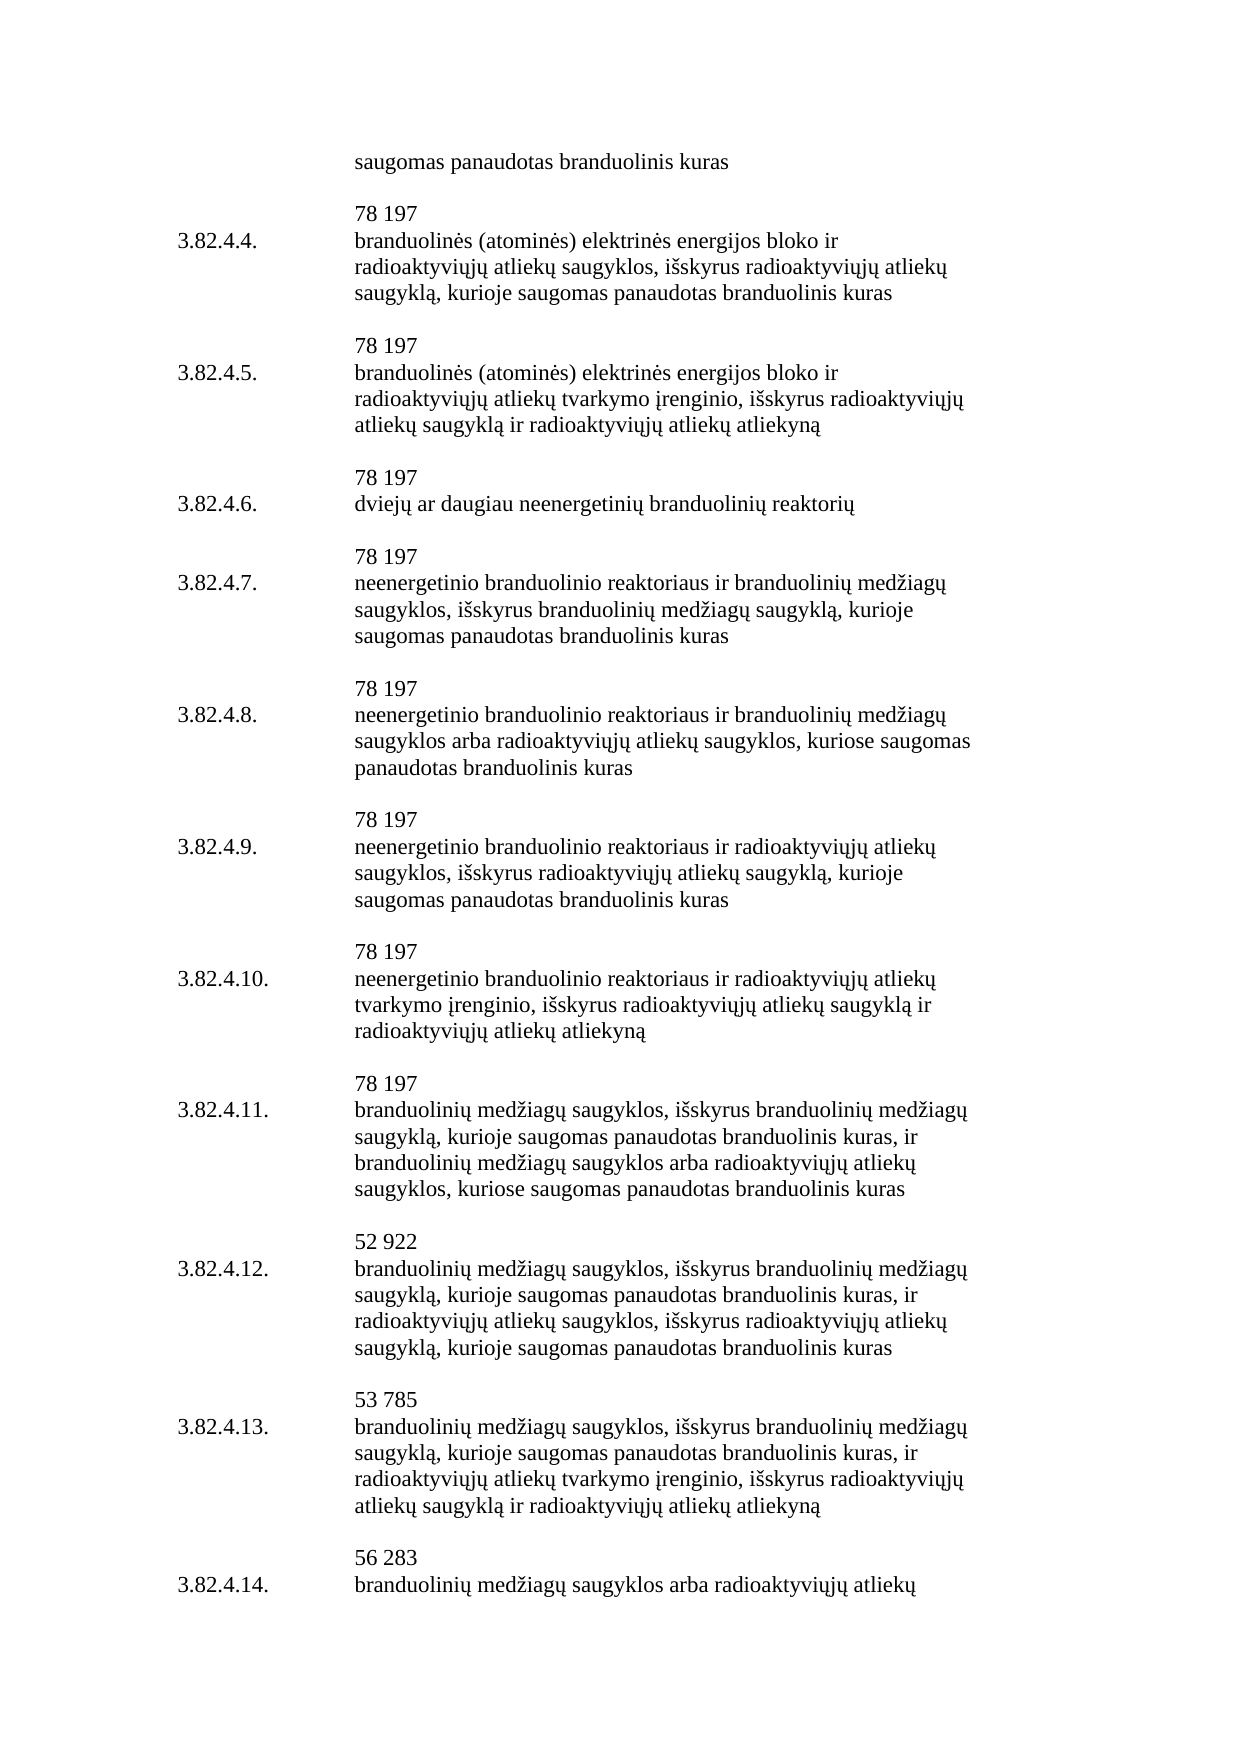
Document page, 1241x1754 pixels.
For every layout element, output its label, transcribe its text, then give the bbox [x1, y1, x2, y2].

text 3.82.4.14. branduolinių medžiagų saugyklos arba radioaktyviųjų atliekų [177, 1571, 975, 1597]
text branduolinių medžiagų saugyklos arba radioaktyviųjų atliekų [354, 1149, 975, 1176]
text radioaktyviųjų atliekų tvarkymo įrenginio, išskyrus radioaktyviųjų [354, 385, 975, 411]
text 3.82.4.4. branduolinės (atominės) elektrinės energijos bloko ir [177, 227, 975, 253]
text saugyklos, išskyrus radioaktyviųjų atliekų saugyklą, kurioje [354, 859, 975, 886]
text saugyklą, kurioje saugomas panaudotas branduolinis kuras, ir [354, 1281, 975, 1307]
text 3.82.4.8. neenergetinio branduolinio reaktoriaus ir branduolinių medžiagų [177, 701, 975, 727]
text panaudotas branduolinis kuras 78 197 [354, 754, 975, 833]
text saugyklos arba radioaktyviųjų atliekų saugyklos, kuriose saugomas [354, 727, 975, 754]
text 3.82.4.11. branduolinių medžiagų saugyklos, išskyrus branduolinių medžiagų [177, 1096, 975, 1123]
text saugomas panaudotas branduolinis kuras 78 197 [354, 622, 975, 701]
text saugyklos, kuriose saugomas panaudotas branduolinis kuras 52 922 [354, 1176, 975, 1254]
text saugyklos, išskyrus branduolinių medžiagų saugyklą, kurioje [354, 596, 975, 622]
text saugyklą, kurioje saugomas panaudotas branduolinis kuras 53 785 [354, 1334, 975, 1413]
text atliekų saugyklą ir radioaktyviųjų atliekų atliekyną 78 197 [354, 411, 975, 490]
text radioaktyviųjų atliekų atliekyną 78 197 [354, 1017, 975, 1096]
text atliekų saugyklą ir radioaktyviųjų atliekų atliekyną 56 283 [354, 1492, 975, 1571]
text 3.82.4.10. neenergetinio branduolinio reaktoriaus ir radioaktyviųjų atliekų [177, 965, 975, 991]
text saugomas panaudotas branduolinis kuras 78 197 [354, 148, 975, 227]
text tvarkymo įrenginio, išskyrus radioaktyviųjų atliekų saugyklą ir [354, 991, 975, 1017]
text 3.82.4.13. branduolinių medžiagų saugyklos, išskyrus branduolinių medžiagų [177, 1413, 975, 1439]
text radioaktyviųjų atliekų tvarkymo įrenginio, išskyrus radioaktyviųjų [354, 1465, 975, 1492]
text 3.82.4.7. neenergetinio branduolinio reaktoriaus ir branduolinių medžiagų [177, 569, 975, 596]
text saugyklą, kurioje saugomas panaudotas branduolinis kuras 78 197 [354, 279, 975, 358]
text radioaktyviųjų atliekų saugyklos, išskyrus radioaktyviųjų atliekų [354, 1307, 975, 1334]
text saugomas panaudotas branduolinis kuras 78 197 [354, 886, 975, 965]
text radioaktyviųjų atliekų saugyklos, išskyrus radioaktyviųjų atliekų [354, 253, 975, 279]
text saugyklą, kurioje saugomas panaudotas branduolinis kuras, ir [354, 1123, 975, 1149]
text 3.82.4.6. dviejų ar daugiau neenergetinių branduolinių reaktorių 78 197 [177, 490, 975, 569]
text saugyklą, kurioje saugomas panaudotas branduolinis kuras, ir [354, 1439, 975, 1465]
text 3.82.4.9. neenergetinio branduolinio reaktoriaus ir radioaktyviųjų atliekų [177, 833, 975, 859]
text 3.82.4.12. branduolinių medžiagų saugyklos, išskyrus branduolinių medžiagų [177, 1254, 975, 1281]
text 3.82.4.5. branduolinės (atominės) elektrinės energijos bloko ir [177, 358, 975, 385]
